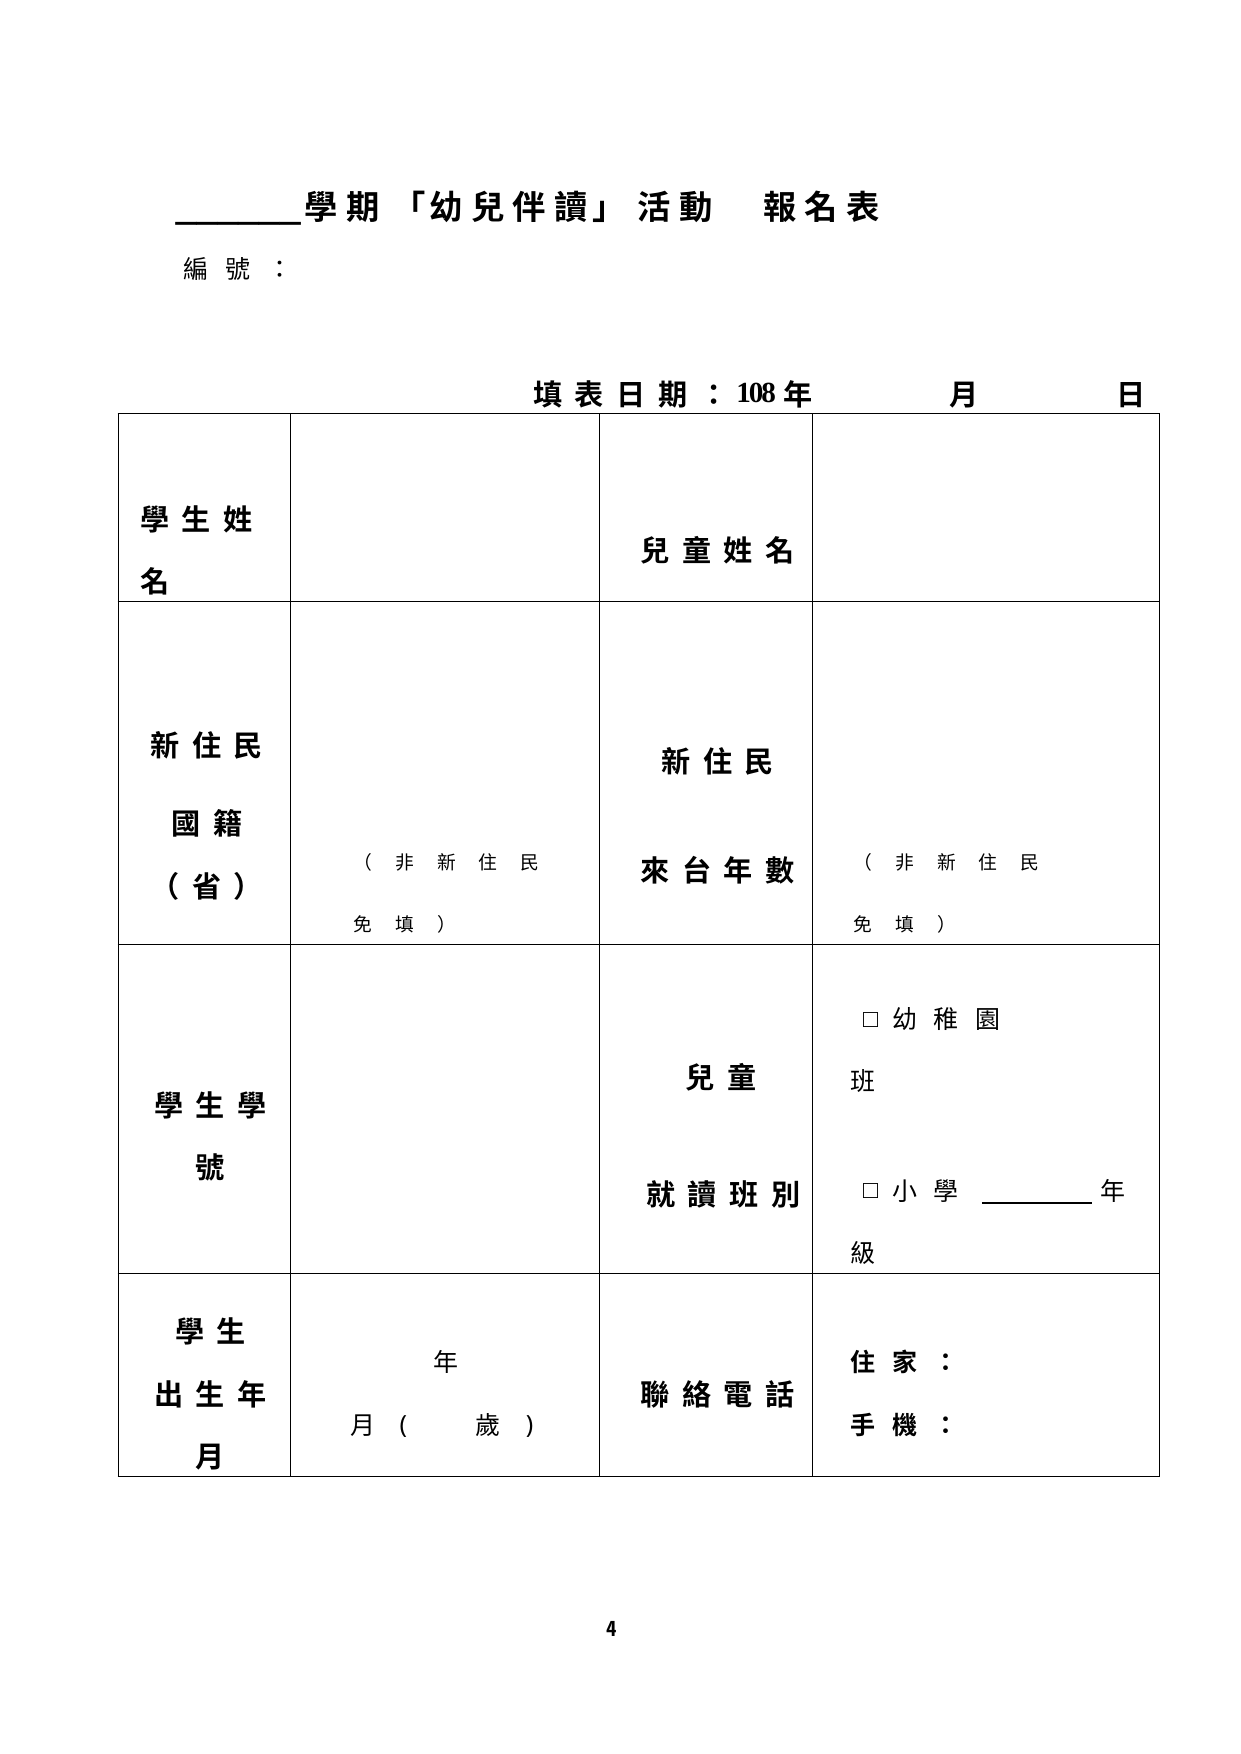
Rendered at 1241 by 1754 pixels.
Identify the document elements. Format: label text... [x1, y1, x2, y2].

table_header [813, 414, 1159, 601]
table_cell （非新住民免填） [813, 602, 1159, 944]
table_header 兒童姓名 [600, 414, 812, 601]
text ______學期「幼兒伴讀」活動 報名表 編號： [151, 163, 1134, 288]
table_cell 學生 出生年月 [119, 1274, 290, 1476]
table_cell 兒童 就讀班別 [600, 945, 812, 1272]
table_cell 聯絡電話 [600, 1274, 812, 1476]
table_cell 年 月( 歲) [291, 1274, 599, 1476]
table_cell 住家： 手機： [813, 1274, 1159, 1476]
table_cell [291, 945, 599, 1272]
table_cell 新住民 國籍（省） [119, 602, 290, 944]
text 填表日期：108年 月 日 [92, 351, 1154, 413]
table_header [291, 414, 599, 601]
table_header 學生姓名 [119, 414, 290, 601]
table_cell □幼稚園 班 □小學 年級 [813, 945, 1159, 1272]
table_cell 新住民 來台年數 [600, 602, 812, 944]
table_cell （非新住民免填） [291, 602, 599, 944]
table_cell 學生學號 [119, 945, 290, 1272]
